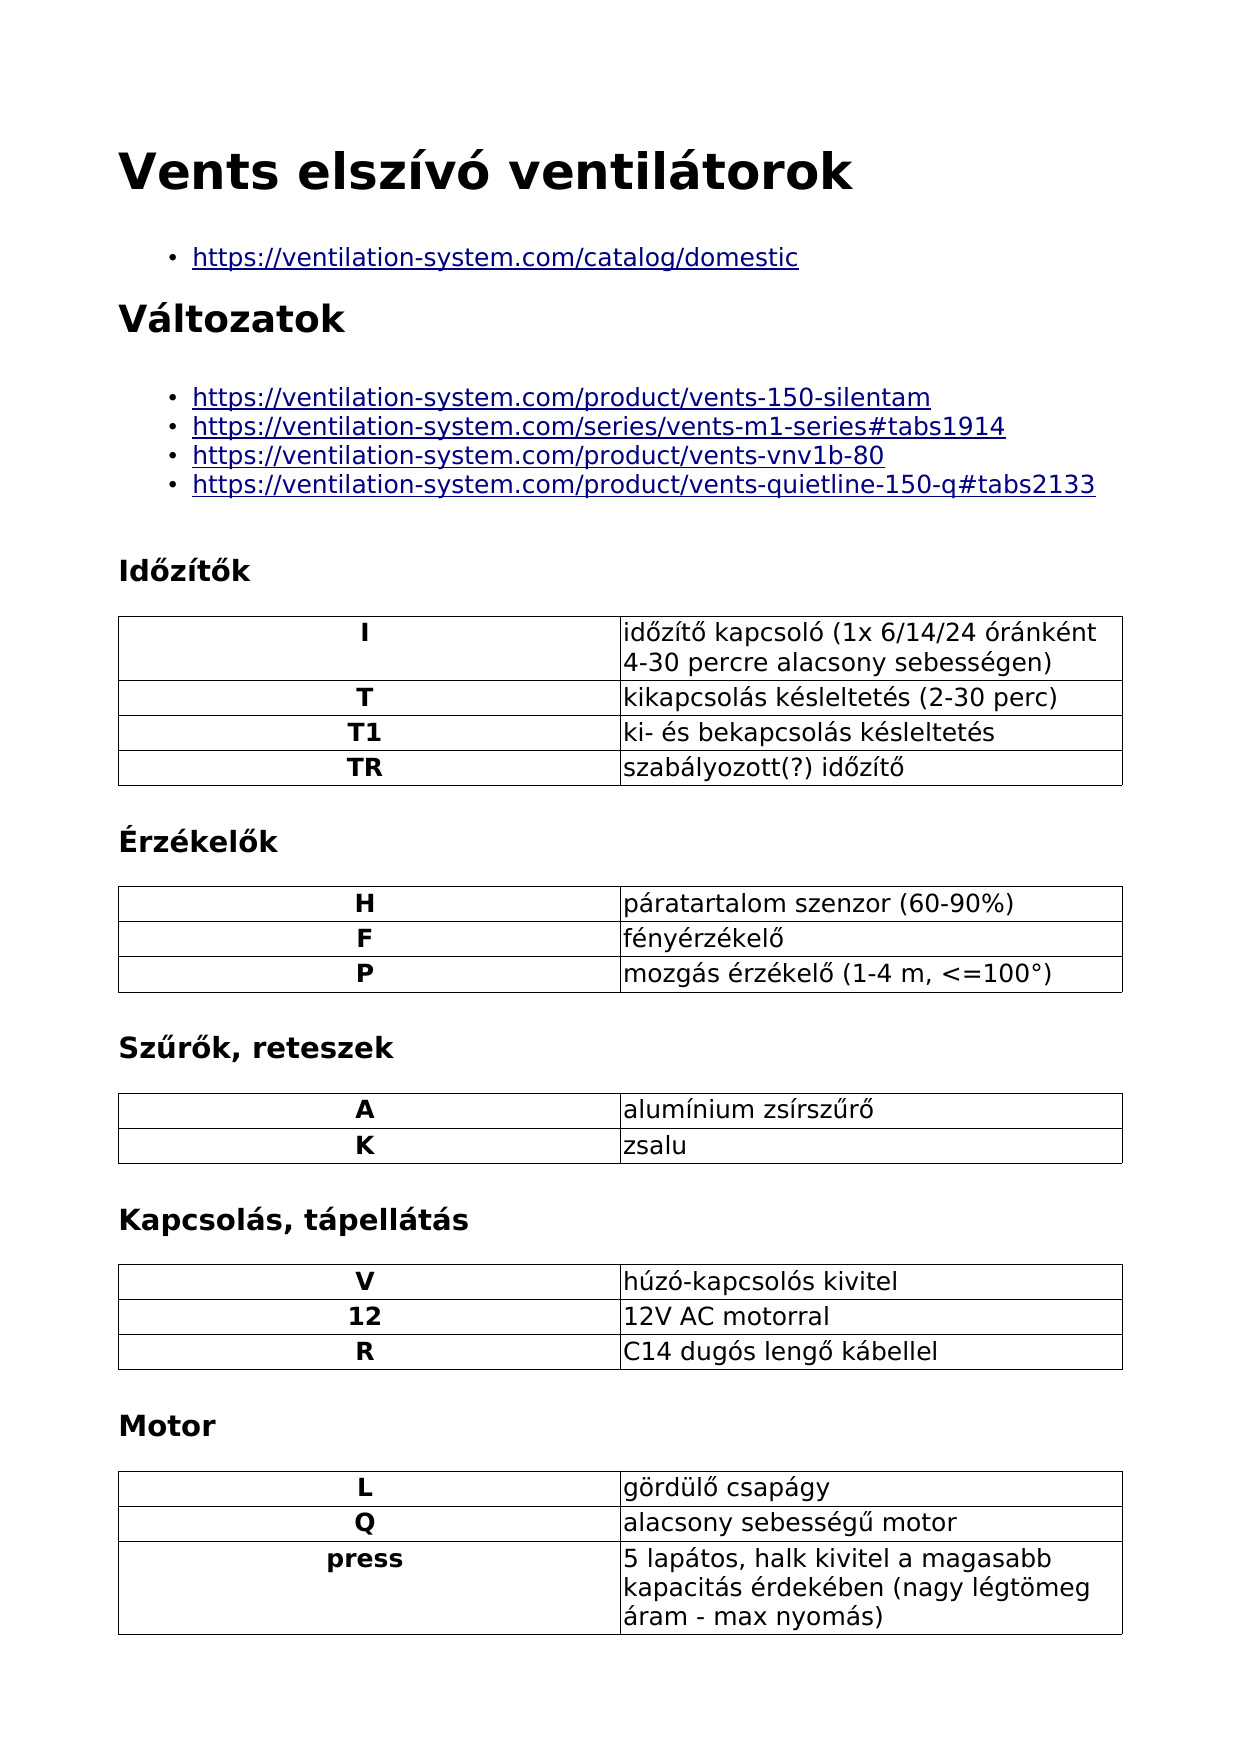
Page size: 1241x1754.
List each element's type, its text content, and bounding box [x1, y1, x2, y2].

table_cell alacsony sebességű motor [621, 1507, 1122, 1541]
table_cell kikapcsolás késleltetés (2-30 perc) [621, 681, 1122, 715]
table_header L [119, 1472, 620, 1506]
list https://ventilation-system.com/product/vents-150-silentam [177, 383, 1122, 412]
list https://ventilation-system.com/product/vents-vnv1b-80 [177, 441, 1122, 471]
table_cell 12 [119, 1300, 620, 1334]
table_cell C14 dugós lengő kábellel [621, 1335, 1122, 1369]
subtitle Időzítők [118, 554, 1122, 588]
table_cell press [119, 1542, 620, 1634]
table_cell T1 [119, 716, 620, 750]
table_header I [119, 617, 620, 680]
table_cell TR [119, 751, 620, 785]
table_header gördülő csapágy [621, 1472, 1122, 1506]
table_cell P [119, 957, 620, 992]
subtitle Szűrők, reteszek [118, 1031, 1122, 1065]
subtitle Érzékelők [118, 825, 1122, 859]
table_cell fényérzékelő [621, 922, 1122, 956]
table_cell 12V AC motorral [621, 1300, 1122, 1334]
list https://ventilation-system.com/product/vents-quietline-150-q#tabs2133 [177, 471, 1122, 500]
table_cell Q [119, 1507, 620, 1541]
table_cell T [119, 681, 620, 715]
list https://ventilation-system.com/series/vents-m1-series#tabs1914 [177, 412, 1122, 441]
subtitle Vents elszívó ventilátorok [118, 143, 1122, 201]
table_cell ki- és bekapcsolás késleltetés [621, 716, 1122, 750]
table_header V [119, 1265, 620, 1299]
table_cell K [119, 1129, 620, 1163]
table_cell 5 lapátos, halk kivitel a magasabb kapacitás érdekében (nagy légtömeg áram - max nyomás) [621, 1542, 1122, 1634]
table_header alumínium zsírszűrő [621, 1094, 1122, 1128]
table_cell zsalu [621, 1129, 1122, 1163]
table_header húzó-kapcsolós kivitel [621, 1265, 1122, 1299]
subtitle Motor [118, 1409, 1122, 1443]
table_cell F [119, 922, 620, 956]
table_cell mozgás érzékelő (1-4 m, <=100°) [621, 957, 1122, 992]
list https://ventilation-system.com/catalog/domestic [177, 243, 1122, 272]
subtitle Kapcsolás, tápellátás [118, 1203, 1122, 1237]
table_header H [119, 887, 620, 921]
table_header időzítő kapcsoló (1x 6/14/24 óránként 4-30 percre alacsony sebességen) [621, 617, 1122, 680]
table_header páratartalom szenzor (60-90%) [621, 887, 1122, 921]
table_header A [119, 1094, 620, 1128]
table_cell szabályozott(?) időzítő [621, 751, 1122, 785]
subtitle Változatok [118, 297, 1122, 341]
table_cell R [119, 1335, 620, 1369]
